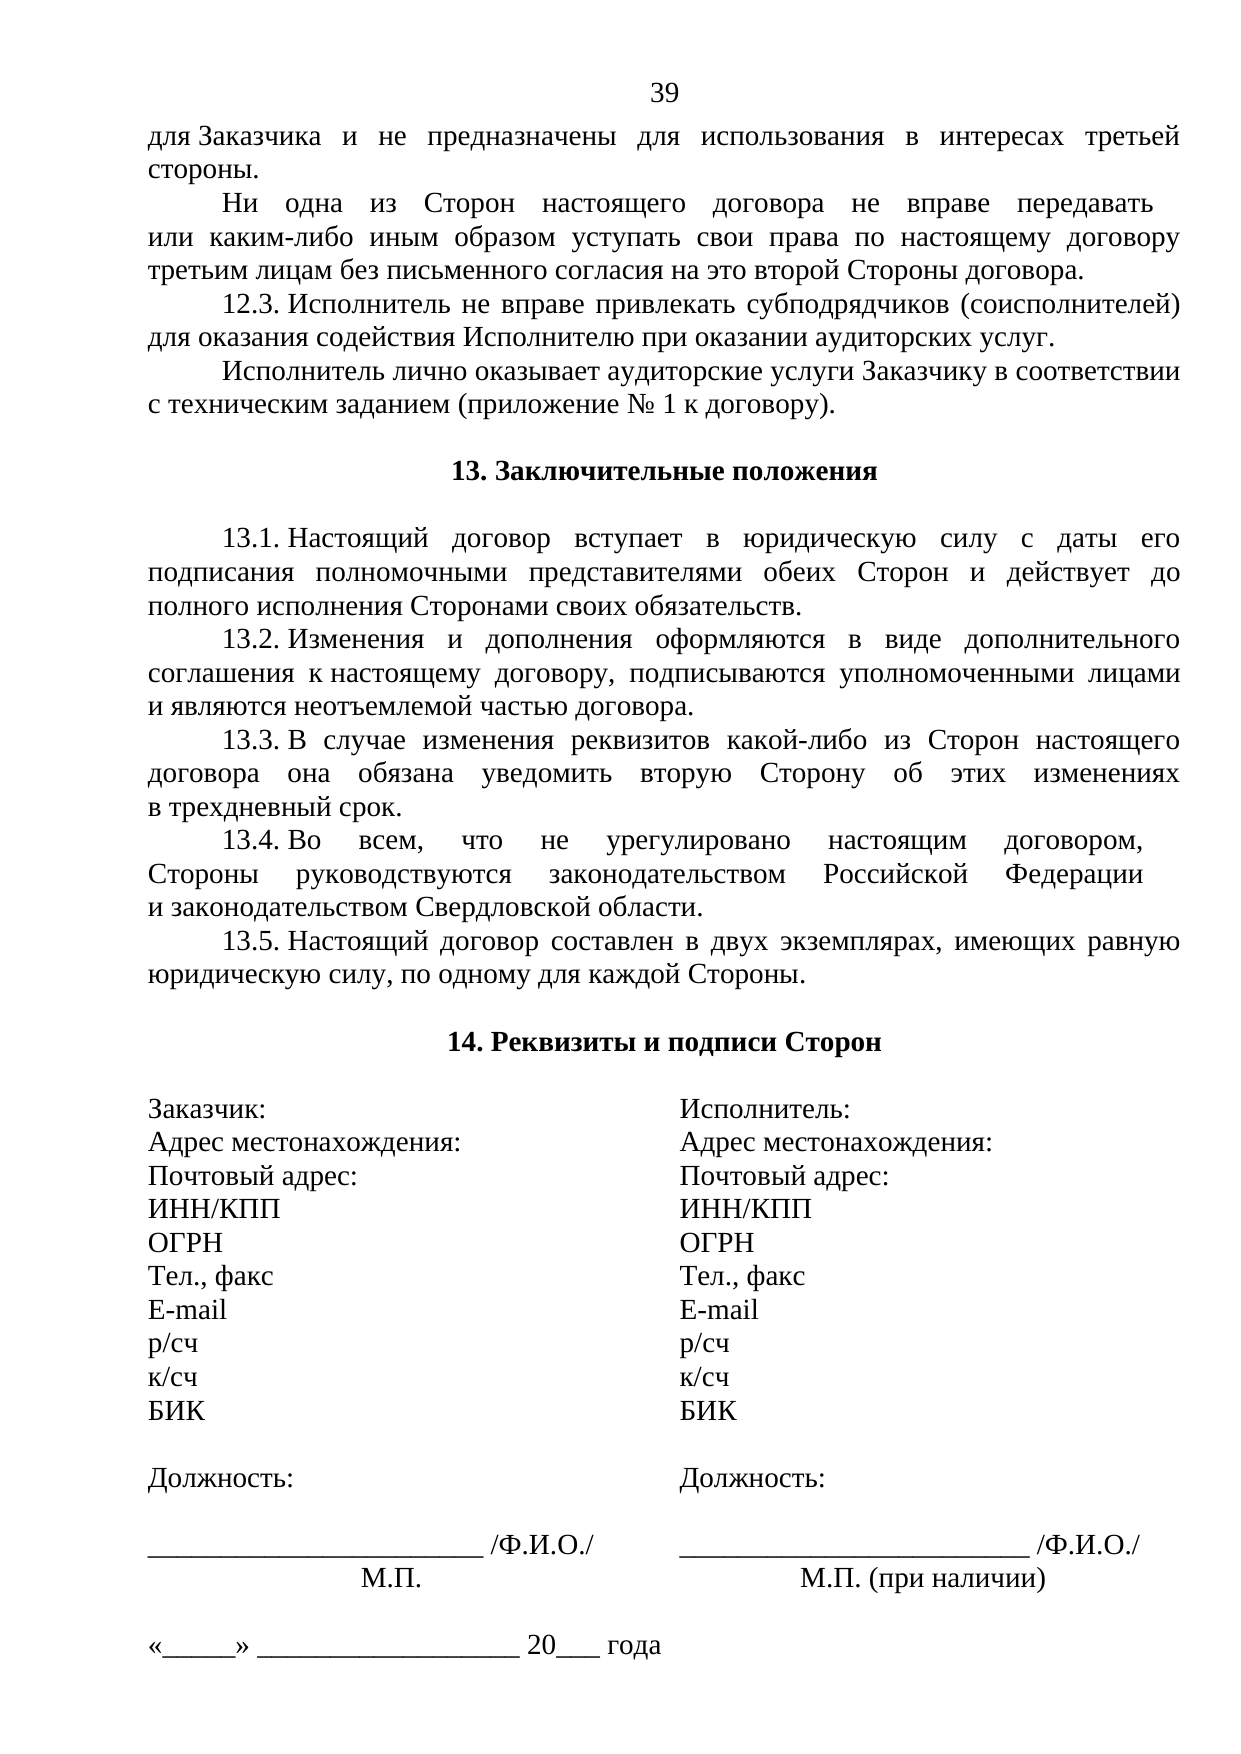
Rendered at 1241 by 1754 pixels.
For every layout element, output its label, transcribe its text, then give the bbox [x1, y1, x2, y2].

text «_____» __________________ 20___ года [148, 1627, 1181, 1661]
table_cell _______________________ /Ф.И.О./ М.П. [148, 1527, 635, 1594]
table_cell БИК [679, 1393, 1167, 1426]
table_cell [679, 1493, 1167, 1527]
text 12.3. Исполнитель не вправе привлекать субподрядчиков (соисполнителей) для оказания содействия Исполнителю при оказании аудиторских услуг. [148, 286, 1181, 353]
table_header [635, 1091, 679, 1594]
text 13.5. Настоящий договор составлен в двух экземплярах, имеющих равную юридическую силу, по одному для каждой Стороны. [148, 923, 1181, 990]
text для Заказчика и не предназначены для использования в интересах третьей стороны. [148, 118, 1181, 185]
table_cell E-mail [679, 1292, 1167, 1326]
table_cell к/сч [148, 1359, 635, 1393]
table_cell к/сч [679, 1359, 1167, 1393]
table_cell ________________________ /Ф.И.О./ М.П. (при наличии) [679, 1527, 1167, 1594]
subtitle 14. Реквизиты и подписи Сторон [148, 1024, 1181, 1057]
text 13.2. Изменения и дополнения оформляются в виде дополнительного соглашения к настоящему договору, подписываются уполномоченными лицами и являются неотъемлемой частью договора. [148, 621, 1181, 722]
table_cell ИНН/КПП [679, 1191, 1167, 1225]
table_cell [148, 1493, 635, 1527]
table_cell Должность: [679, 1460, 1167, 1493]
table_cell Адрес местонахождения: [148, 1124, 635, 1158]
table_cell Почтовый адрес: [679, 1158, 1167, 1191]
table_cell Тел., факс [148, 1259, 635, 1292]
table_cell Почтовый адрес: [148, 1158, 635, 1191]
table_cell р/сч [679, 1326, 1167, 1359]
text Исполнитель лично оказывает аудиторские услуги Заказчику в соответствии с техническим заданием (приложение № 1 к договору). [148, 353, 1181, 420]
table_header Заказчик: [148, 1091, 635, 1124]
table_cell ОГРН [148, 1225, 635, 1258]
subtitle 13. Заключительные положения [148, 453, 1181, 487]
table_cell ИНН/КПП [148, 1191, 635, 1225]
table_cell БИК [148, 1393, 635, 1426]
table_cell [679, 1426, 1167, 1460]
table_cell ОГРН [679, 1225, 1167, 1258]
text 13.1. Настоящий договор вступает в юридическую силу с даты его подписания полномочными представителями обеих Сторон и действует до полного исполнения Сторонами своих обязательств. [148, 521, 1181, 621]
table_cell р/сч [148, 1326, 635, 1359]
table_cell E-mail [148, 1292, 635, 1326]
table_cell Тел., факс [679, 1259, 1167, 1292]
text Ни одна из Сторон настоящего договора не вправе передавать или каким-либо иным образом уступать свои права по настоящему договору третьим лицам без письменного согласия на это второй Стороны договора. [148, 185, 1181, 286]
text 13.4. Во всем, что не урегулировано настоящим договором, Стороны руководствуются законодательством Российской Федерации и законодательством Свердловской области. [148, 822, 1181, 923]
text 13.3. В случае изменения реквизитов какой-либо из Сторон настоящего договора она обязана уведомить вторую Сторону об этих изменениях в трехдневный срок. [148, 722, 1181, 822]
table_cell Должность: [148, 1460, 635, 1493]
table_cell Адрес местонахождения: [679, 1124, 1167, 1158]
table_cell [148, 1426, 635, 1460]
table_header Исполнитель: [679, 1091, 1167, 1124]
